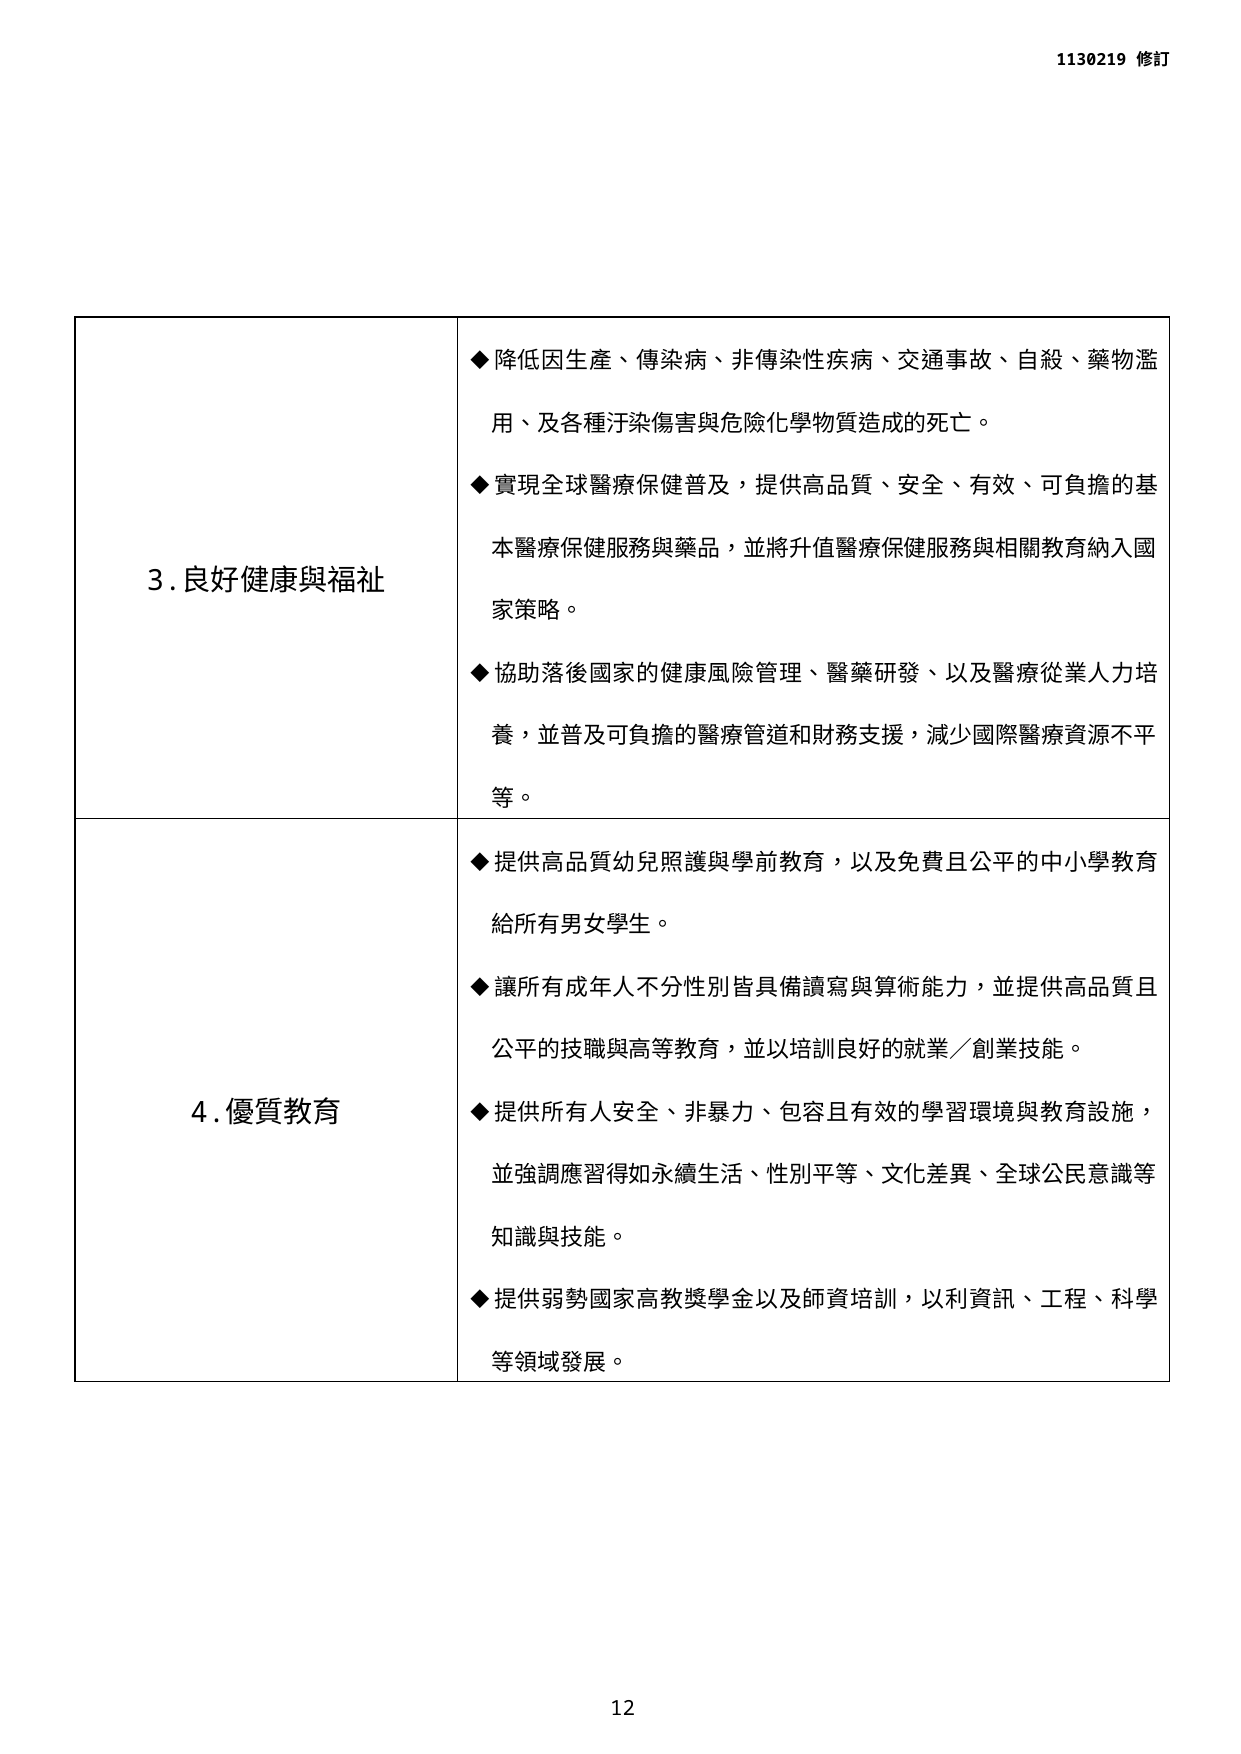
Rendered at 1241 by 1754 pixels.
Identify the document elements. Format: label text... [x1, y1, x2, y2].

table_cell 3.良好健康與福祉 [76, 318, 457, 817]
table_cell 4.優質教育 [76, 819, 457, 1381]
table_cell 降低因生產、傳染病、非傳染性疾病、交通事故、自殺、藥物濫用、及各種汙染傷害與危險化學物質造成的死亡。 實現全球醫療保健普及，提供高品質、安全、有效、可負擔的基本醫療保健服務與藥品，並將升值醫療保健服務與相關教育納入國家策略。 協助落後國家的健康風險管理、醫藥研發、以及醫療從業人力培養，並普及可負擔的醫療管道和財務支援，減少國際醫療資源不平等。 [458, 318, 1169, 817]
table_cell 提供高品質幼兒照護與學前教育，以及免費且公平的中小學教育給所有男女學生。 讓所有成年人不分性別皆具備讀寫與算術能力，並提供高品質且公平的技職與高等教育，並以培訓良好的就業／創業技能。 提供所有人安全、非暴力、包容且有效的學習環境與教育設施，並強調應習得如永續生活、性別平等、文化差異、全球公民意識等知識與技能。 提供弱勢國家高教獎學金以及師資培訓，以利資訊、工程、科學等領域發展。 [458, 819, 1169, 1381]
